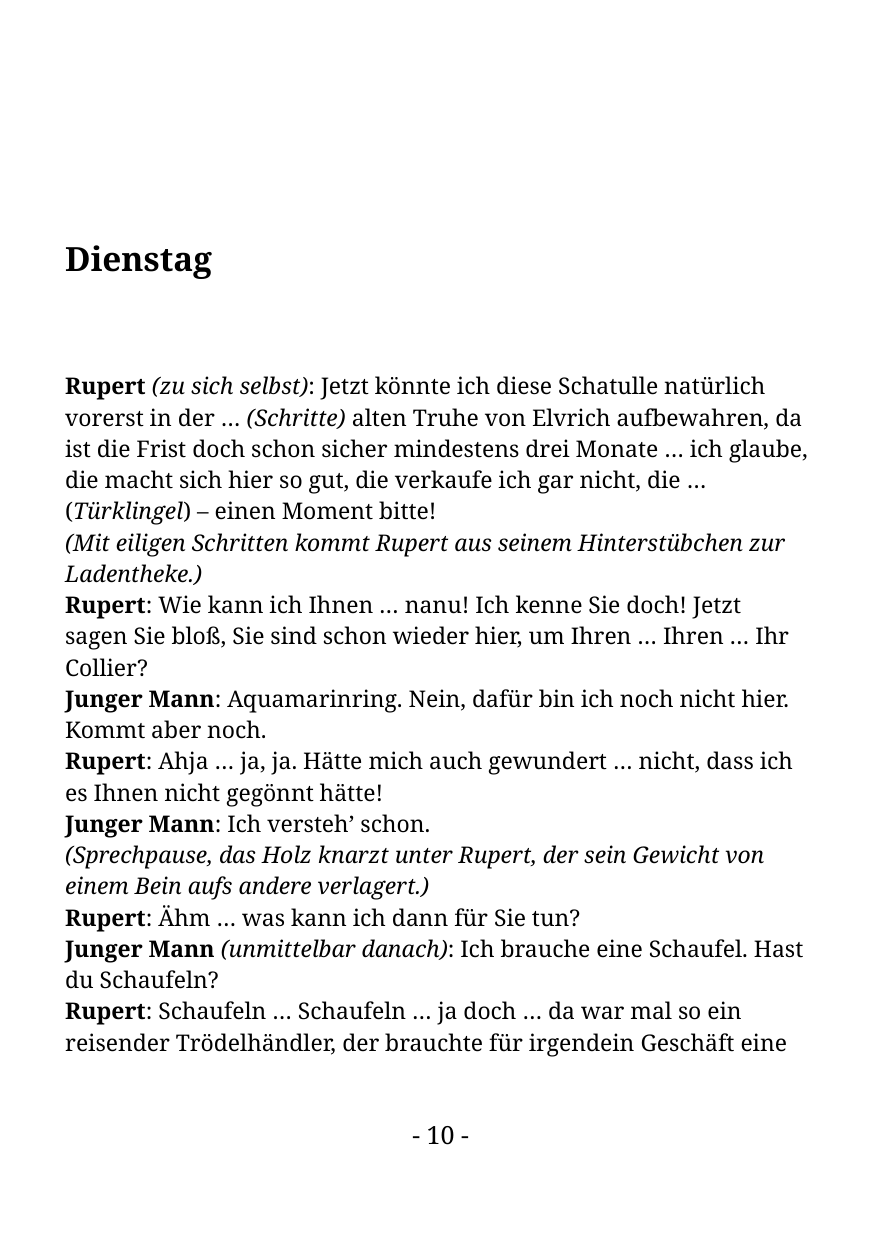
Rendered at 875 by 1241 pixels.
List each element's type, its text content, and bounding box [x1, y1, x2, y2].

text Rupert: Wie kann ich Ihnen … nanu! Ich kenne Sie doch! Jetzt sagen Sie bloß, Sie sind schon wieder hier, um Ihren … Ihren … Ihr Collier? [65, 589, 809, 683]
text (Mit eiligen Schritten kommt Rupert aus seinem Hinterstübchen zur Ladentheke.) [65, 526, 809, 589]
subtitle Dienstag [65, 236, 809, 282]
text Rupert: Ahja … ja, ja. Hätte mich auch gewundert … nicht, dass ich es Ihnen nicht gegönnt hätte! [65, 745, 809, 808]
text Junger Mann: Ich versteh’ schon. [65, 808, 809, 839]
text (Sprechpause, das Holz knarzt unter Rupert, der sein Gewicht von einem Bein aufs andere verlagert.) [65, 839, 809, 901]
text Junger Mann (unmittelbar danach): Ich brauche eine Schaufel. Hast du Schaufeln? [65, 933, 809, 995]
text Rupert (zu sich selbst): Jetzt könnte ich diese Schatulle natürlich vorerst in der … (Schritte) alten Truhe von Elvrich aufbewahren, da ist die Frist doch schon sicher mindestens drei Monate … ich glaube, die macht sich hier so gut, die verkaufe ich gar nicht, die … (Türklingel) – einen Moment bitte! [65, 370, 809, 526]
text Rupert: Ähm … was kann ich dann für Sie tun? [65, 901, 809, 933]
text Rupert: Schaufeln … Schaufeln … ja doch … da war mal so ein reisender Trödelhändler, der brauchte für irgendein Geschäft eine [65, 995, 809, 1058]
text Junger Mann: Aquamarinring. Nein, dafür bin ich noch nicht hier. Kommt aber noch. [65, 683, 809, 745]
